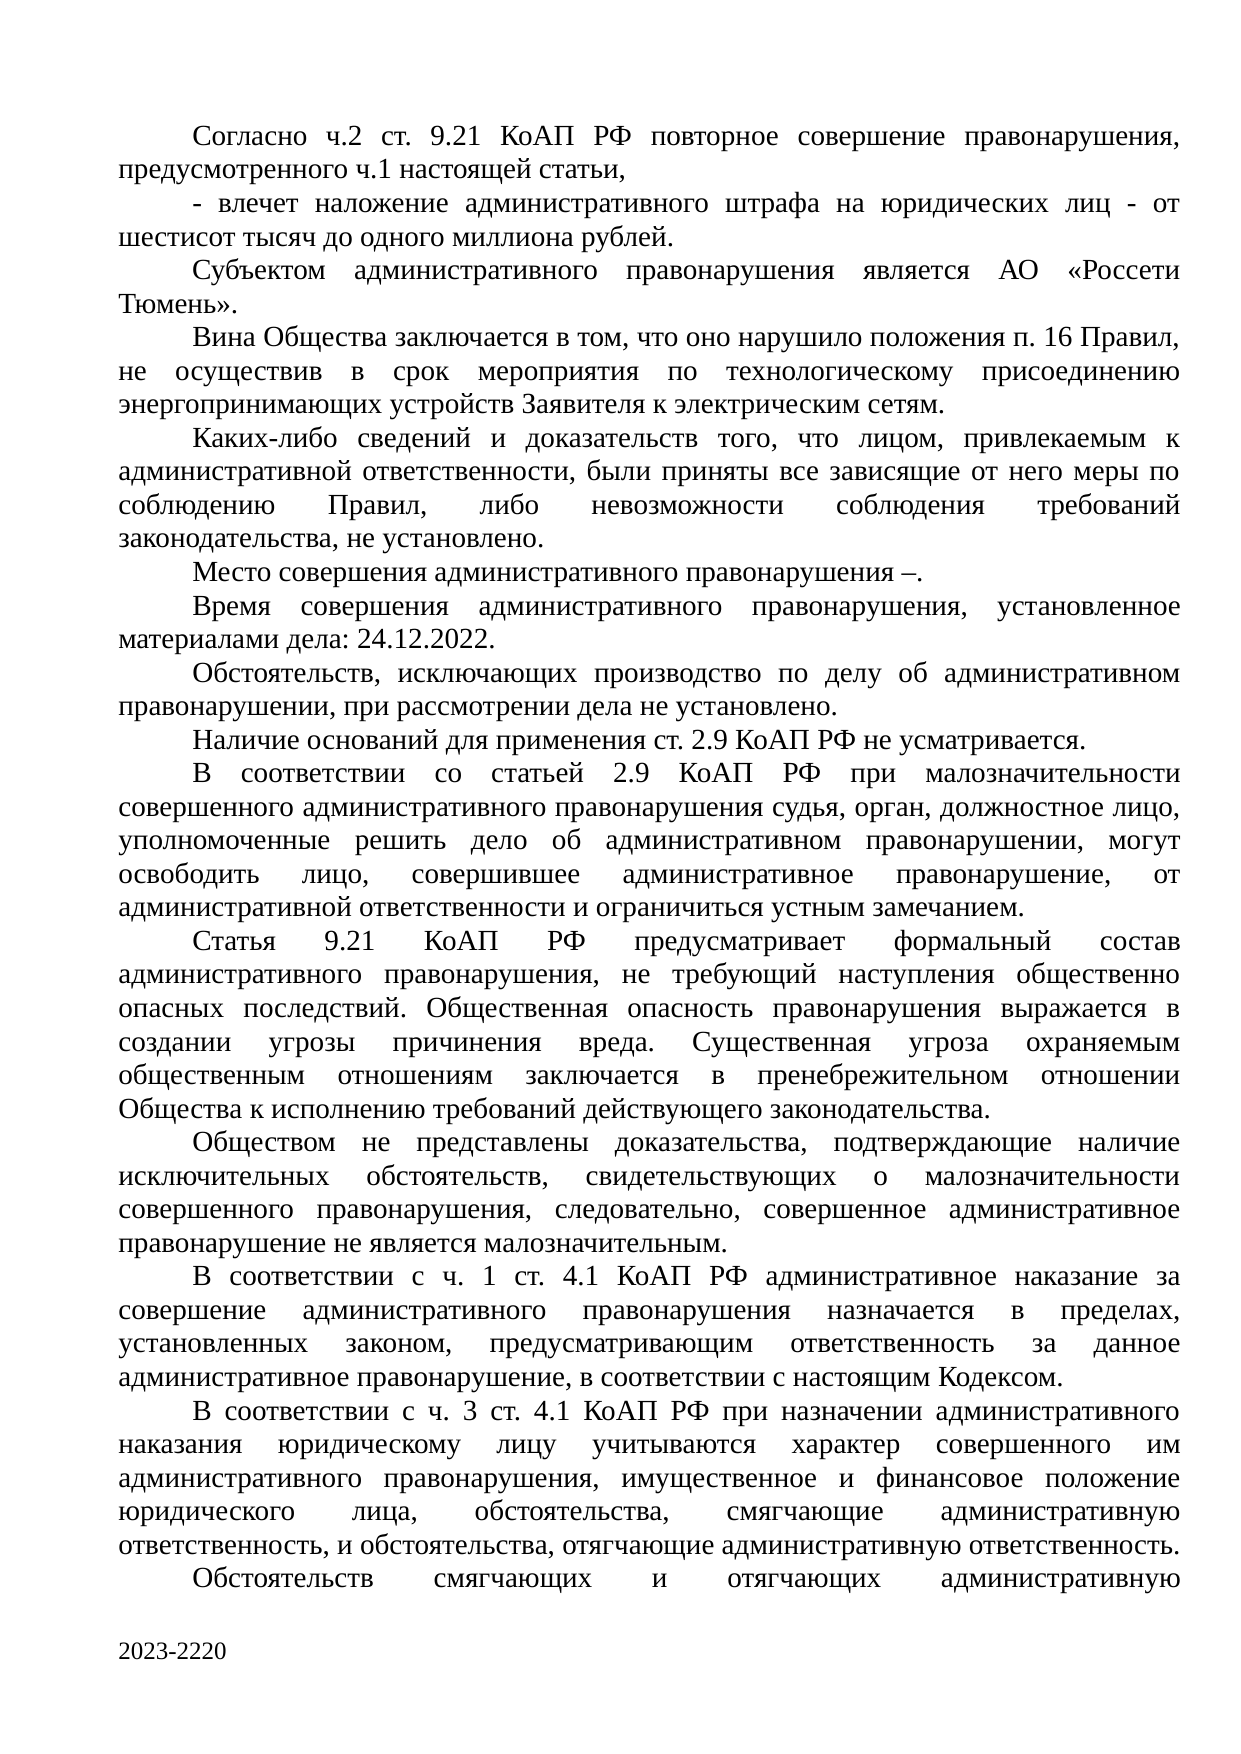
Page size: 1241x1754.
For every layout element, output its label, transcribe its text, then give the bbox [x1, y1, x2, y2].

text Место совершения административного правонарушения –. [118, 554, 1181, 588]
text Время совершения административного правонарушения, установленное материалами дела: 24.12.2022. [118, 588, 1181, 655]
text В соответствии со статьей 2.9 КоАП РФ при малозначительности совершенного административного правонарушения судья, орган, должностное лицо, уполномоченные решить дело об административном правонарушении, могут освободить лицо, совершившее административное правонарушение, от административной ответственности и ограничиться устным замечанием. [118, 755, 1181, 923]
text Статья 9.21 КоАП РФ предусматривает формальный состав административного правонарушения, не требующий наступления общественно опасных последствий. Общественная опасность правонарушения выражается в создании угрозы причинения вреда. Существенная угроза охраняемым общественным отношениям заключается в пренебрежительном отношении Общества к исполнению требований действующего законодательства. [118, 923, 1181, 1124]
text Согласно ч.2 ст. 9.21 КоАП РФ повторное совершение правонарушения, предусмотренного ч.1 настоящей статьи, [118, 118, 1181, 185]
text Вина Общества заключается в том, что оно нарушило положения п. 16 Правил, не осуществив в срок мероприятия по технологическому присоединению энергопринимающих устройств Заявителя к электрическим сетям. [118, 319, 1181, 420]
text Обстоятельств смягчающих и отягчающих административную [118, 1560, 1181, 1594]
text В соответствии с ч. 1 ст. 4.1 КоАП РФ административное наказание за совершение административного правонарушения назначается в пределах, установленных законом, предусматривающим ответственность за данное административное правонарушение, в соответствии с настоящим Кодексом. [118, 1258, 1181, 1393]
text Обществом не представлены доказательства, подтверждающие наличие исключительных обстоятельств, свидетельствующих о малозначительности совершенного правонарушения, следовательно, совершенное административное правонарушение не является малозначительным. [118, 1124, 1181, 1258]
text Наличие оснований для применения ст. 2.9 КоАП РФ не усматривается. [118, 722, 1181, 755]
text Обстоятельств, исключающих производство по делу об административном правонарушении, при рассмотрении дела не установлено. [118, 655, 1181, 722]
text Субъектом административного правонарушения является АО «Россети Тюмень». [118, 252, 1181, 319]
text В соответствии с ч. 3 ст. 4.1 КоАП РФ при назначении административного наказания юридическому лицу учитываются характер совершенного им административного правонарушения, имущественное и финансовое положение юридического лица, обстоятельства, смягчающие административную ответственность, и обстоятельства, отягчающие административную ответственность. [118, 1393, 1181, 1560]
text Каких-либо сведений и доказательств того, что лицом, привлекаемым к административной ответственности, были приняты все зависящие от него меры по соблюдению Правил, либо невозможности соблюдения требований законодательства, не установлено. [118, 420, 1181, 554]
text - влечет наложение административного штрафа на юридических лиц - от шестисот тысяч до одного миллиона рублей. [118, 185, 1181, 252]
